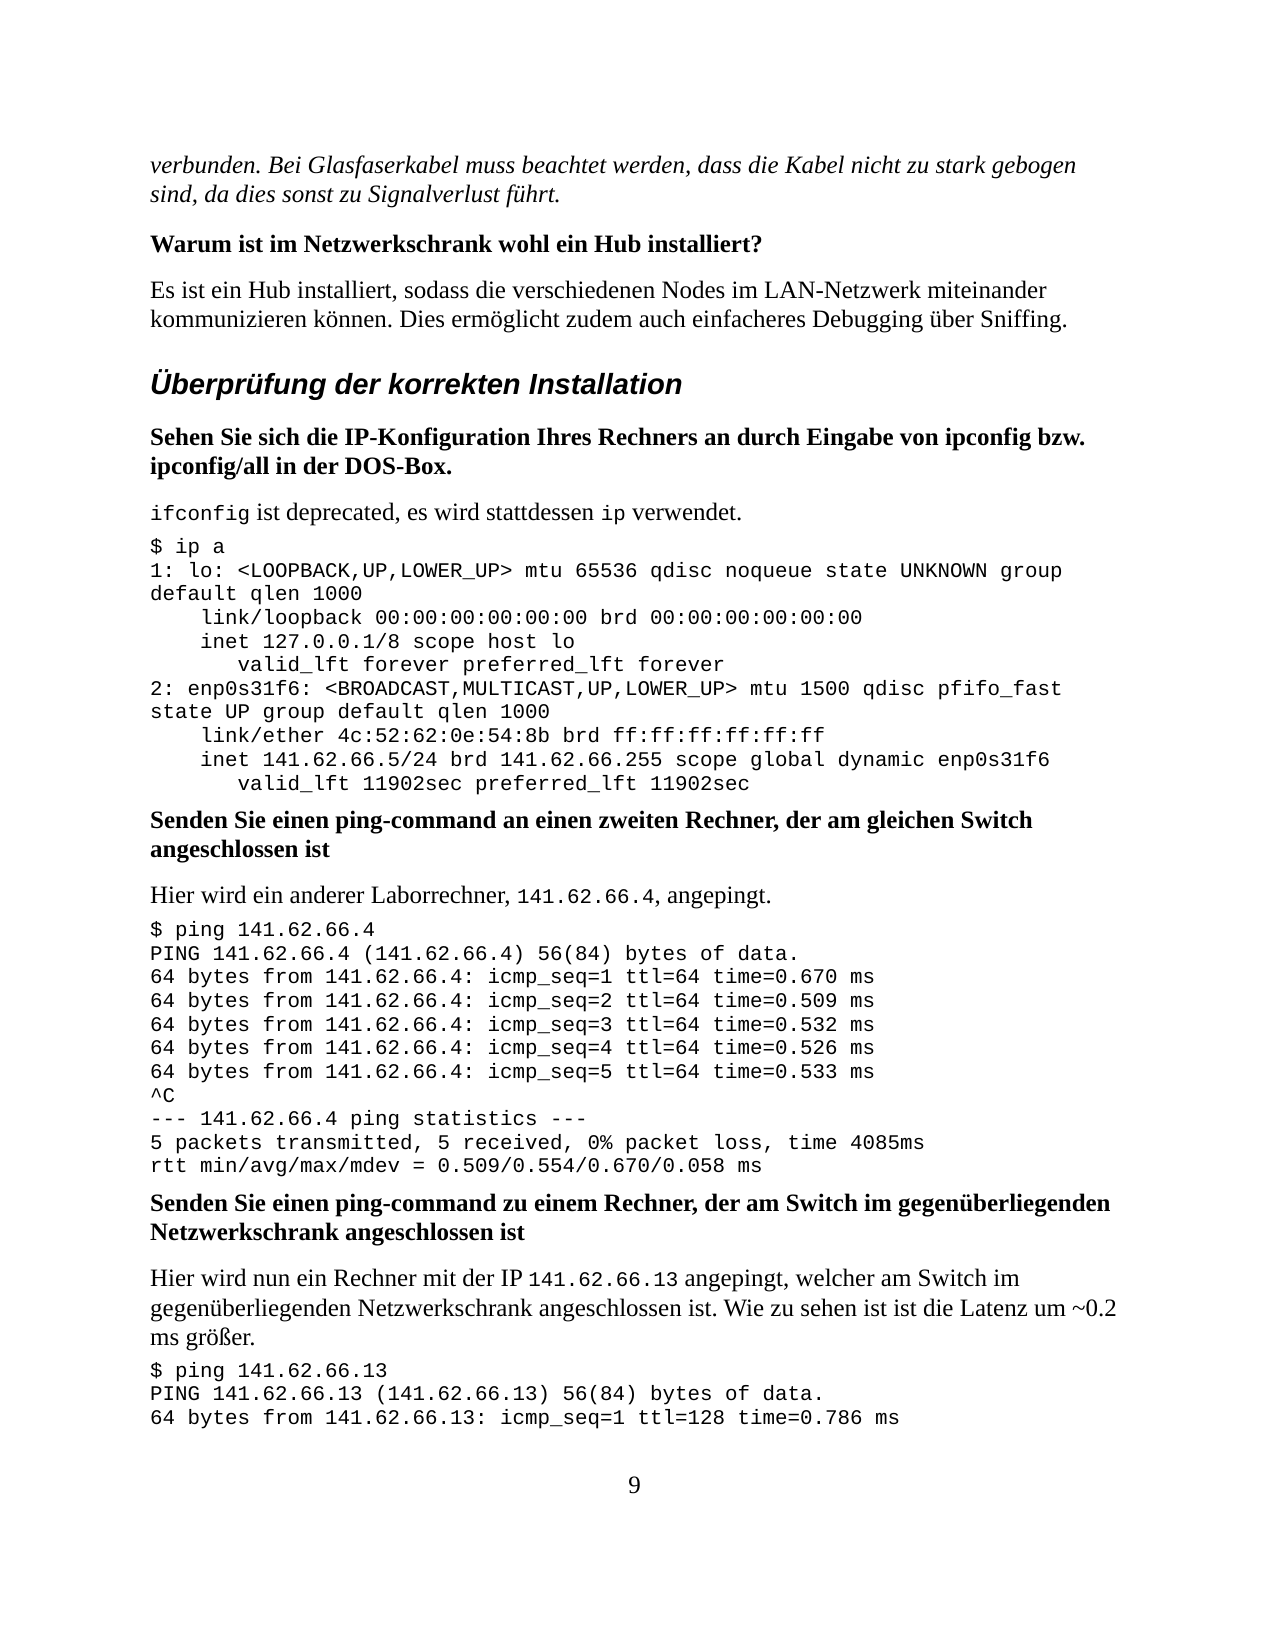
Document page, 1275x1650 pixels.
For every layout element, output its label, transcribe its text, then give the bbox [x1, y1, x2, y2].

text 64 bytes from 141.62.66.13: icmp_seq=1 ttl=128 time=0.786 ms [150, 1407, 1125, 1431]
text --- 141.62.66.4 ping statistics --- [150, 1108, 1125, 1132]
text ifconfig ist deprecated, es wird stattdessen ip verwendet. [150, 497, 1125, 527]
text $ ip a [150, 536, 1125, 560]
text 1: lo: <LOOPBACK,UP,LOWER_UP> mtu 65536 qdisc noqueue state UNKNOWN group default qlen 1000 [150, 560, 1125, 607]
text verbunden. Bei Glasfaserkabel muss beachtet werden, dass die Kabel nicht zu stark gebogen sind, da dies sonst zu Signalverlust führt. [150, 150, 1125, 207]
text inet 127.0.0.1/8 scope host lo [150, 631, 1125, 654]
text inet 141.62.66.5/24 brd 141.62.66.255 scope global dynamic enp0s31f6 [150, 749, 1125, 772]
text 64 bytes from 141.62.66.4: icmp_seq=5 ttl=64 time=0.533 ms [150, 1061, 1125, 1084]
text 64 bytes from 141.62.66.4: icmp_seq=3 ttl=64 time=0.532 ms [150, 1014, 1125, 1037]
text valid_lft forever preferred_lft forever [150, 654, 1125, 678]
text valid_lft 11902sec preferred_lft 11902sec [150, 772, 1125, 796]
text rtt min/avg/max/mdev = 0.509/0.554/0.670/0.058 ms [150, 1156, 1125, 1179]
text Sehen Sie sich die IP-Konfiguration Ihres Rechners an durch Eingabe von ipconfig bzw. ipconfig/all in der DOS-Box. [150, 422, 1125, 479]
text Senden Sie einen ping-command zu einem Rechner, der am Switch im gegenüberliegenden Netzwerkschrank angeschlossen ist [150, 1188, 1125, 1246]
subtitle Überprüfung der korrekten Installation [150, 367, 1125, 401]
text PING 141.62.66.4 (141.62.66.4) 56(84) bytes of data. [150, 943, 1125, 966]
text Hier wird nun ein Rechner mit der IP 141.62.66.13 angepingt, welcher am Switch im gegenüberliegenden Netzwerkschrank angeschlossen ist. Wie zu sehen ist ist die Latenz um ~0.2 ms größer. [150, 1263, 1125, 1351]
text Hier wird ein anderer Laborrechner, 141.62.66.4, angepingt. [150, 881, 1125, 910]
text 64 bytes from 141.62.66.4: icmp_seq=2 ttl=64 time=0.509 ms [150, 990, 1125, 1014]
text ^C [150, 1084, 1125, 1108]
text 5 packets transmitted, 5 received, 0% packet loss, time 4085ms [150, 1132, 1125, 1156]
text $ ping 141.62.66.13 [150, 1359, 1125, 1383]
text PING 141.62.66.13 (141.62.66.13) 56(84) bytes of data. [150, 1383, 1125, 1407]
text link/ether 4c:52:62:0e:54:8b brd ff:ff:ff:ff:ff:ff [150, 725, 1125, 749]
text $ ping 141.62.66.4 [150, 919, 1125, 943]
text 64 bytes from 141.62.66.4: icmp_seq=4 ttl=64 time=0.526 ms [150, 1037, 1125, 1061]
text link/loopback 00:00:00:00:00:00 brd 00:00:00:00:00:00 [150, 607, 1125, 631]
text 2: enp0s31f6: <BROADCAST,MULTICAST,UP,LOWER_UP> mtu 1500 qdisc pfifo_fast state UP group default qlen 1000 [150, 678, 1125, 725]
text Es ist ein Hub installiert, sodass die verschiedenen Nodes im LAN-Netzwerk miteinander kommunizieren können. Dies ermöglicht zudem auch einfacheres Debugging über Sniffing. [150, 276, 1125, 333]
text 64 bytes from 141.62.66.4: icmp_seq=1 ttl=64 time=0.670 ms [150, 966, 1125, 990]
text Senden Sie einen ping-command an einen zweiten Rechner, der am gleichen Switch angeschlossen ist [150, 805, 1125, 863]
text Warum ist im Netzwerkschrank wohl ein Hub installiert? [150, 229, 1125, 258]
